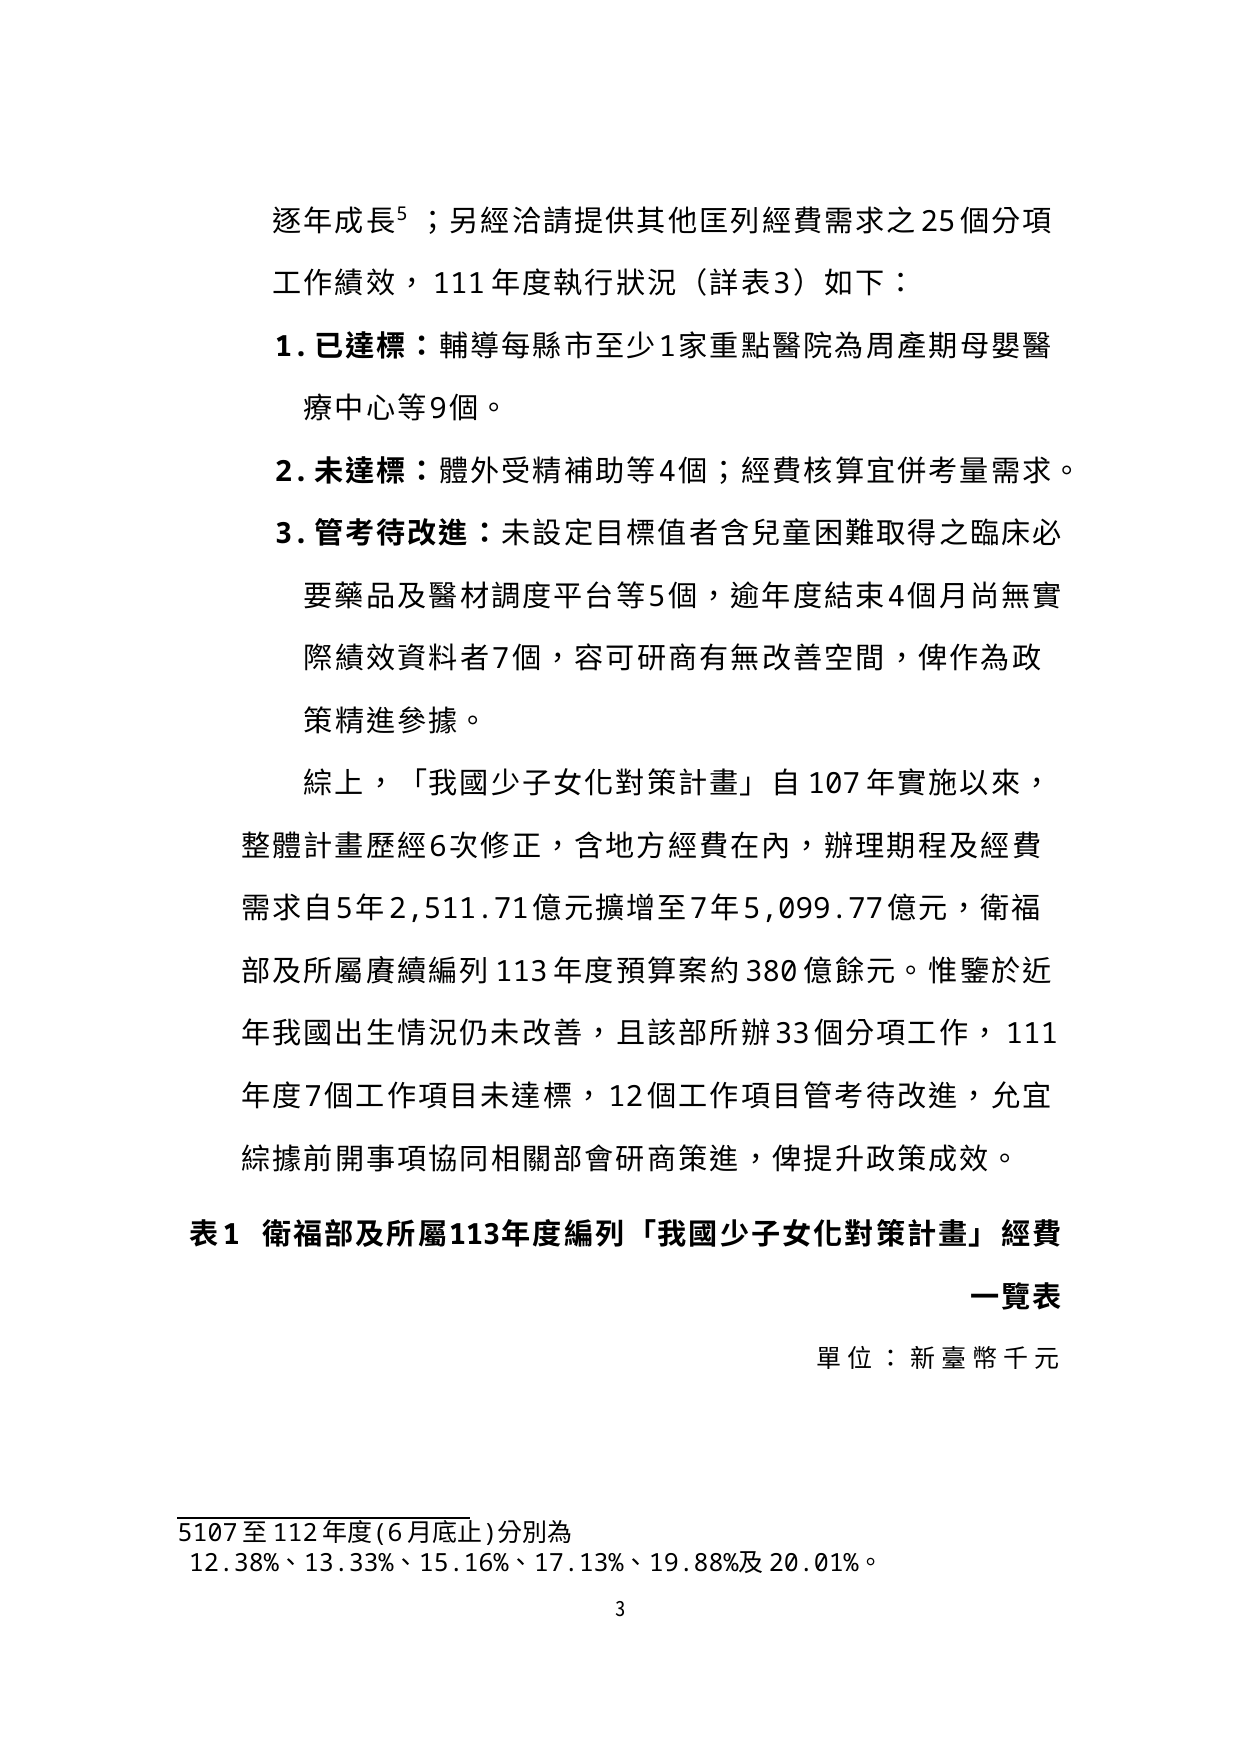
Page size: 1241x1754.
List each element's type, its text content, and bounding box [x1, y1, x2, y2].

text 1.已達標：輔導每縣市至少1家重點醫院為周產期母嬰醫療中心等9個。 [266, 302, 1063, 427]
text 107至112年度(6月底止)分別為12.38%、13.33%、15.16%、17.13%、19.88%及20.01%。 [177, 1518, 1063, 1577]
text 表1 衛福部及所屬113年度編列「我國少子女化對策計畫」經費一覽表 [177, 1190, 1063, 1315]
text 據111年12月版「我國少子女化對策計畫」，衛福部負責33個分項工作，著重於提供婦幼孕育撫養階段之身心健全與照顧支援，使幼兒得以健康成長。其中3個分項工作合併於計畫書明列分年績效指標，為0至2歲（未滿）幼兒家外送托率，107至112年度(6月底止)皆未達標，惟逐年成長；另經洽請提供其他匡列經費需求之25個分項工作績效，111年度執行狀況（詳表3）如下： [266, 177, 1063, 302]
text 綜上，「我國少子女化對策計畫」自107年實施以來，整體計畫歷經6次修正，含地方經費在內，辦理期程及經費需求自5年2,511.71億元擴增至7年5,099.77億元，衛福部及所屬賡續編列113年度預算案約380億餘元。惟鑒於近年我國出生情況仍未改善，且該部所辦33個分項工作，111年度7個工作項目未達標，12個工作項目管考待改進，允宜綜據前開事項協同相關部會研商策進，俾提升政策成效。 [236, 740, 1063, 1177]
text 3.管考待改進：未設定目標值者含兒童困難取得之臨床必要藥品及醫材調度平台等5個，逾年度結束4個月尚無實際績效資料者7個，容可研商有無改善空間，俾作為政策精進參據。 [266, 490, 1063, 740]
text 單位：新臺幣千元 [177, 1315, 1063, 1378]
text 2.未達標：體外受精補助等4個；經費核算宜併考量需求。 [266, 427, 1063, 490]
